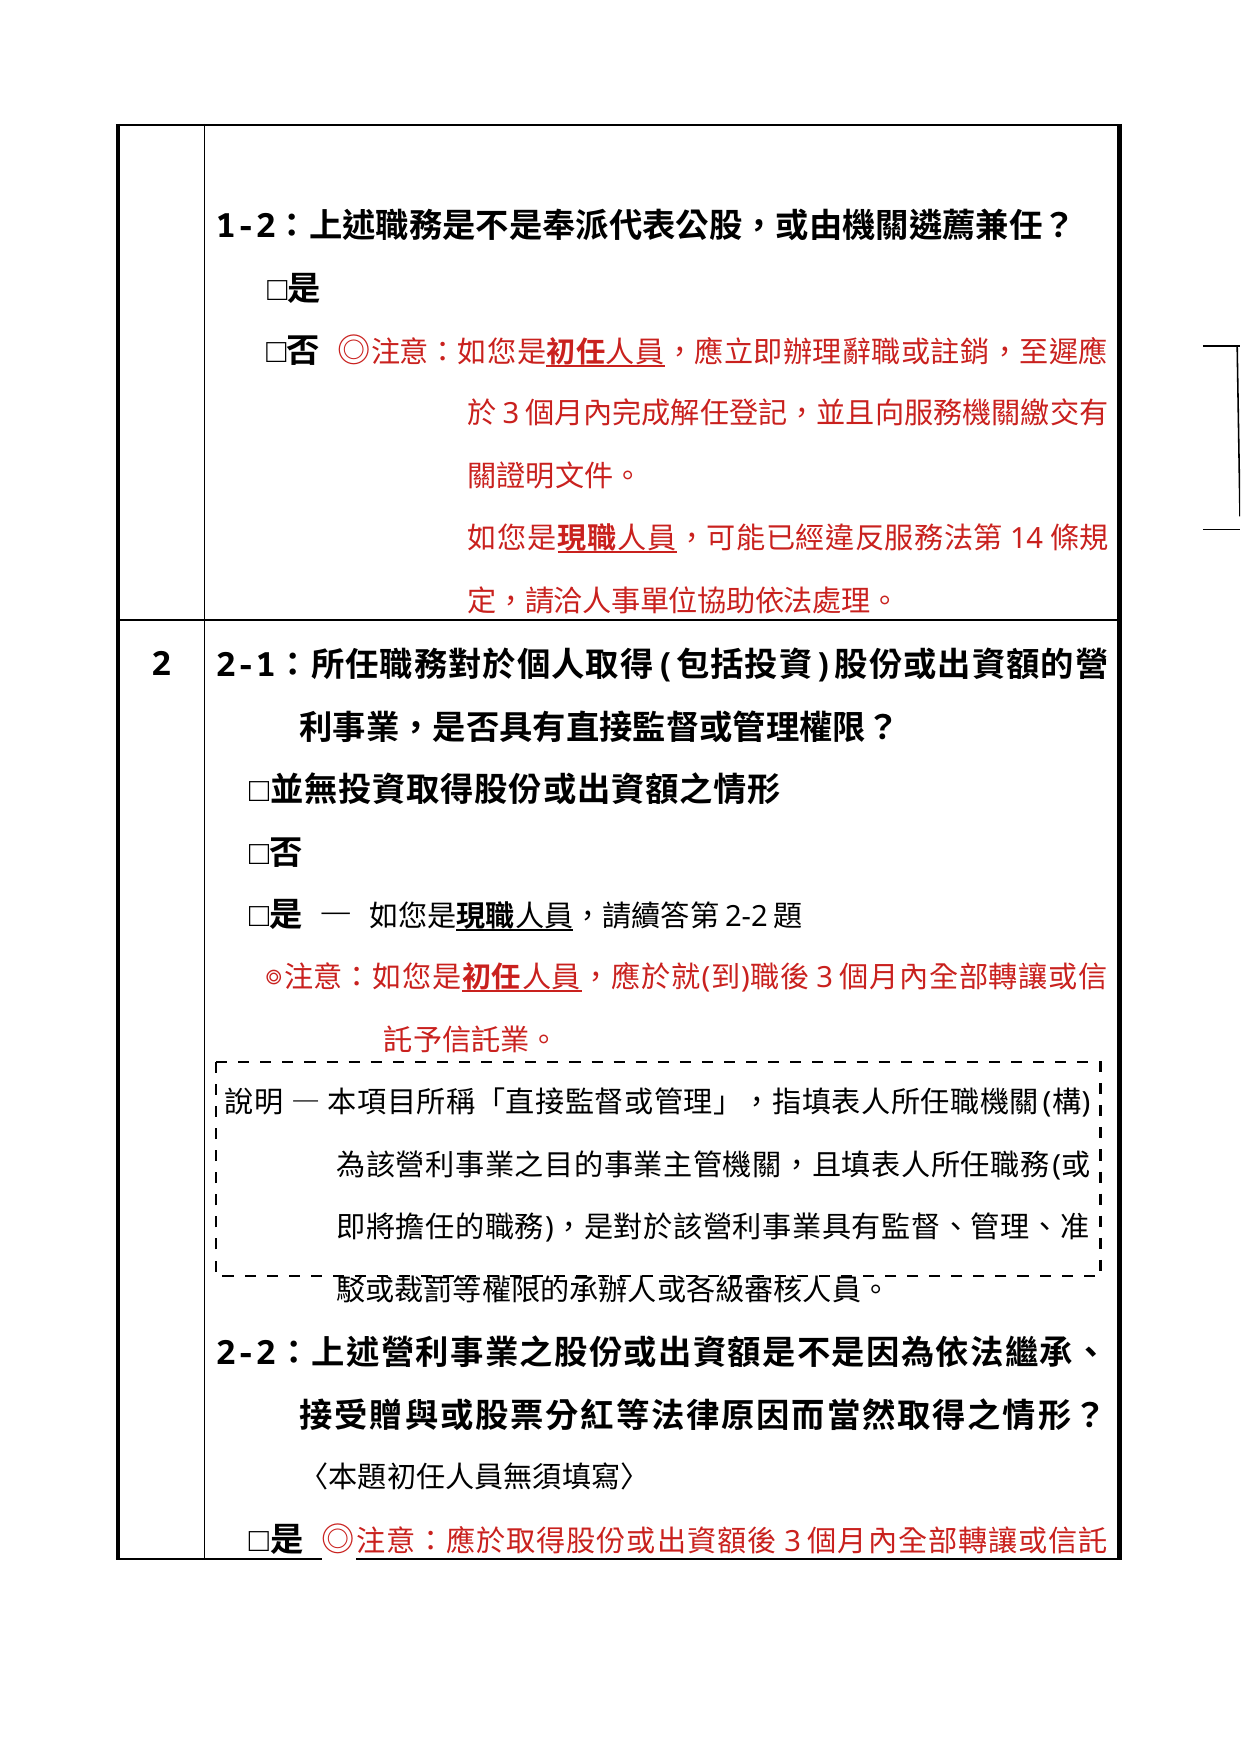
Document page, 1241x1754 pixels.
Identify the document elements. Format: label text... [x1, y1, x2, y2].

table_cell 2-1：所任職務對於個人取得(包括投資)股份或出資額的營利事業，是否具有直接監督或管理權限？ □並無投資取得股份或出資額之情形 □否 □是 — 如您是現職人員，請續答第2-2題 ◎注意：如您是初任人員，應於就(到)職後3個月內全部轉讓或信託予信託業。 說明 — 本項目所稱「直接監督或管理」，指填表人所任職機關(構)為該營利事業之目的事業主管機關，且填表人所任職務(或即將擔任的職務)，是對於該營利事業具有監督、管理、准駁或裁罰等權限的承辦人或各級審核人員。 2-2：上述營利事業之股份或出資額是不是因為依法繼承、接受贈與或股票分紅等法律原因而當然取得之情形？〈本題初任人員無須填寫〉 □是 ◎注意：應於取得股份或出資額後3個月內全部轉讓或信託 [205, 621, 1117, 1558]
table_cell 2 [120, 621, 204, 1558]
table_cell [120, 126, 204, 619]
table_cell 1-2：上述職務是不是奉派代表公股，或由機關遴薦兼任？ □是 □否 ◎注意：如您是初任人員，應立即辦理辭職或註銷，至遲應於3個月內完成解任登記，並且向服務機關繳交有關證明文件。 如您是現職人員，可能已經違反服務法第14條規定，請洽人事單位協助依法處理。 [205, 126, 1117, 619]
